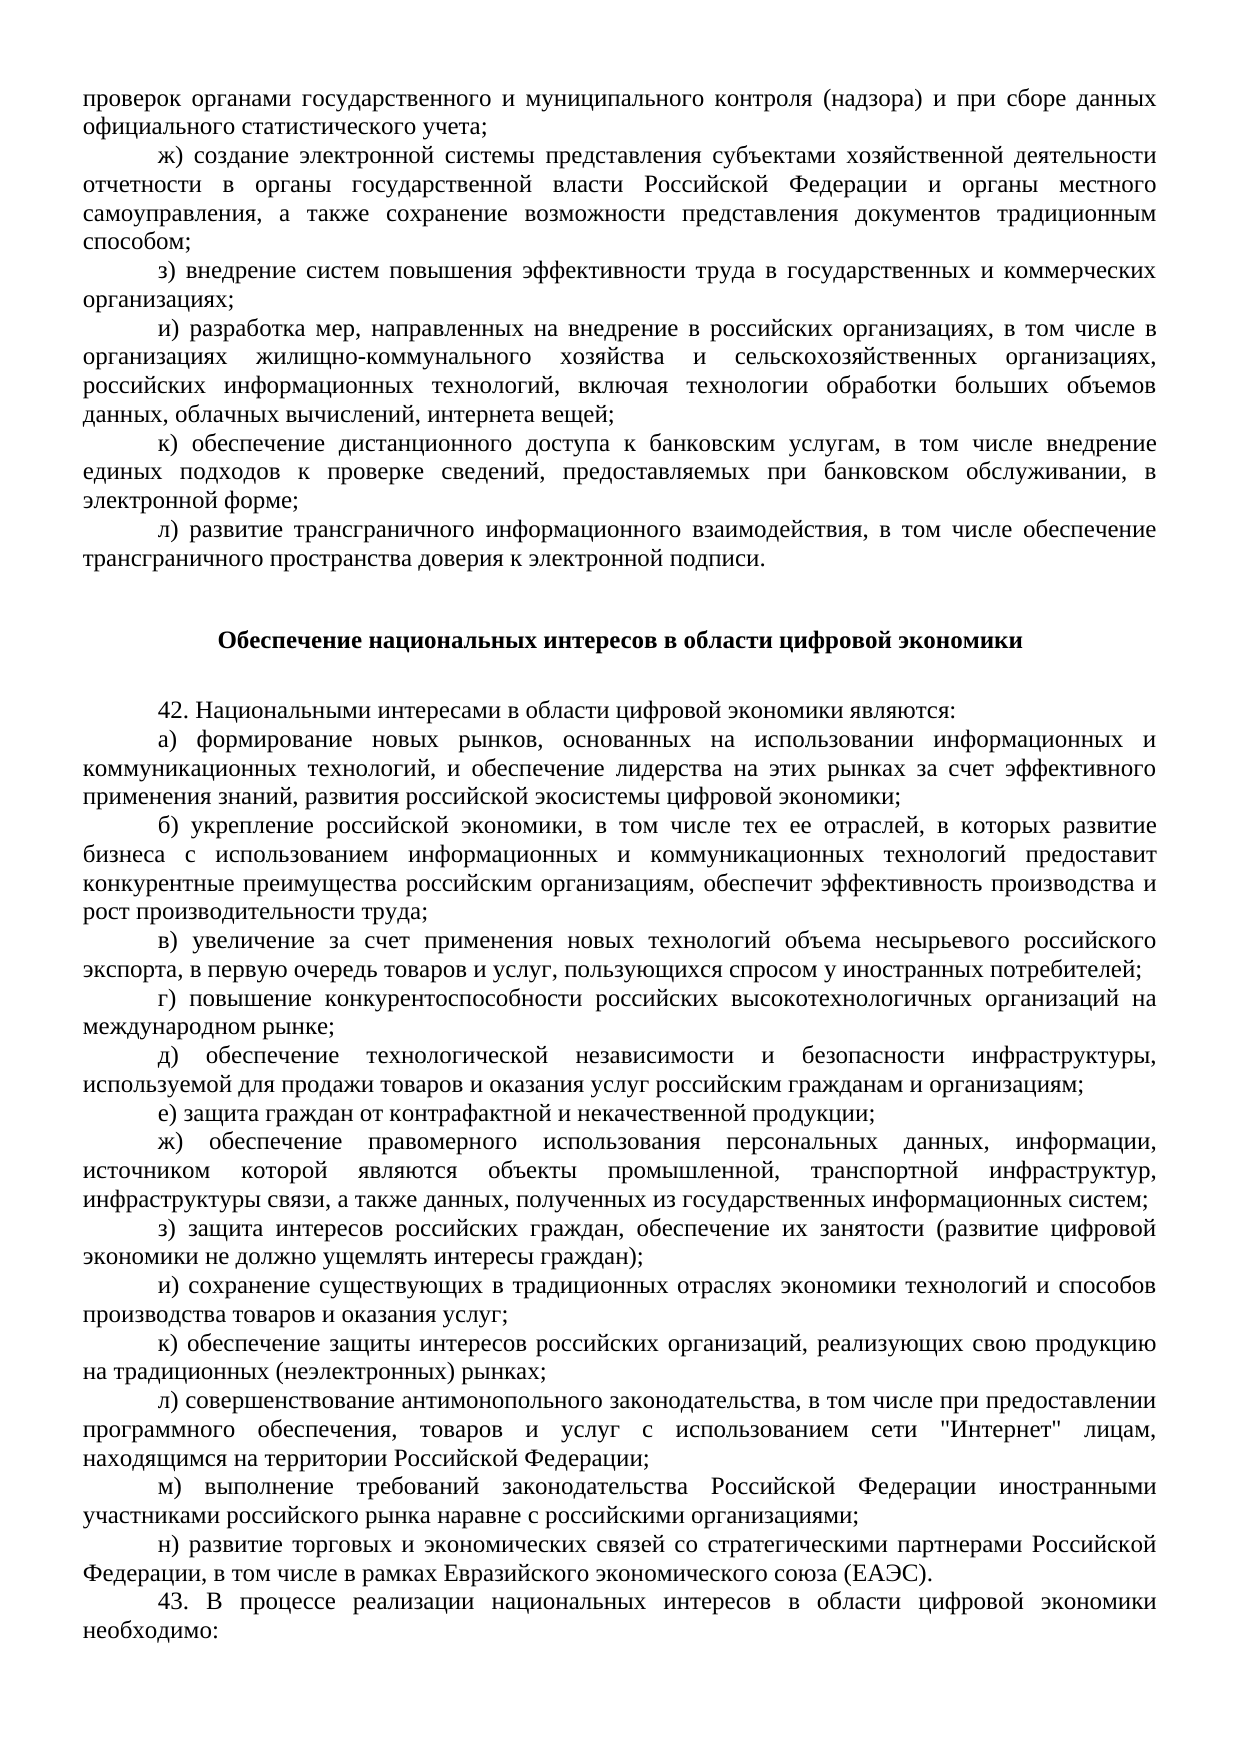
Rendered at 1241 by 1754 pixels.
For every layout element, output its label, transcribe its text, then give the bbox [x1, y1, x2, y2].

text е) защита граждан от контрафактной и некачественной продукции; [83, 1098, 1157, 1126]
text л) совершенствование антимонопольного законодательства, в том числе при предоставлении программного обеспечения, товаров и услуг с использованием сети "Интернет" лицам, находящимся на территории Российской Федерации; [83, 1385, 1157, 1471]
text д) обеспечение технологической независимости и безопасности инфраструктуры, используемой для продажи товаров и оказания услуг российским гражданам и организациям; [83, 1040, 1157, 1098]
text и) сохранение существующих в традиционных отраслях экономики технологий и способов производства товаров и оказания услуг; [83, 1270, 1157, 1328]
text н) развитие торговых и экономических связей со стратегическими партнерами Российской Федерации, в том числе в рамках Евразийского экономического союза (ЕАЭС). [83, 1529, 1157, 1586]
text з) внедрение систем повышения эффективности труда в государственных и коммерческих организациях; [83, 255, 1157, 313]
text 43. В процессе реализации национальных интересов в области цифровой экономики необходимо: [83, 1586, 1157, 1644]
text л) развитие трансграничного информационного взаимодействия, в том числе обеспечение трансграничного пространства доверия к электронной подписи. [83, 514, 1157, 571]
text проверок органами государственного и муниципального контроля (надзора) и при сборе данных официального статистического учета; [83, 83, 1157, 140]
text з) защита интересов российских граждан, обеспечение их занятости (развитие цифровой экономики не должно ущемлять интересы граждан); [83, 1213, 1157, 1270]
text в) увеличение за счет применения новых технологий объема несырьевого российского экспорта, в первую очередь товаров и услуг, пользующихся спросом у иностранных потребителей; [83, 925, 1157, 983]
text к) обеспечение дистанционного доступа к банковским услугам, в том числе внедрение единых подходов к проверке сведений, предоставляемых при банковском обслуживании, в электронной форме; [83, 428, 1157, 514]
text г) повышение конкурентоспособности российских высокотехнологичных организаций на международном рынке; [83, 983, 1157, 1040]
text м) выполнение требований законодательства Российской Федерации иностранными участниками российского рынка наравне с российскими организациями; [83, 1471, 1157, 1529]
text б) укрепление российской экономики, в том числе тех ее отраслей, в которых развитие бизнеса с использованием информационных и коммуникационных технологий предоставит конкурентные преимущества российским организациям, обеспечит эффективность производства и рост производительности труда; [83, 810, 1157, 925]
text и) разработка мер, направленных на внедрение в российских организациях, в том числе в организациях жилищно-коммунального хозяйства и сельскохозяйственных организациях, российских информационных технологий, включая технологии обработки больших объемов данных, облачных вычислений, интернета вещей; [83, 313, 1157, 428]
subtitle Обеспечение национальных интересов в области цифровой экономики [83, 625, 1157, 654]
text ж) обеспечение правомерного использования персональных данных, информации, источником которой являются объекты промышленной, транспортной инфраструктур, инфраструктуры связи, а также данных, полученных из государственных информационных систем; [83, 1126, 1157, 1213]
text к) обеспечение защиты интересов российских организаций, реализующих свою продукцию на традиционных (неэлектронных) рынках; [83, 1328, 1157, 1385]
text 42. Национальными интересами в области цифровой экономики являются: [83, 695, 1157, 724]
text ж) создание электронной системы представления субъектами хозяйственной деятельности отчетности в органы государственной власти Российской Федерации и органы местного самоуправления, а также сохранение возможности представления документов традиционным способом; [83, 140, 1157, 255]
text а) формирование новых рынков, основанных на использовании информационных и коммуникационных технологий, и обеспечение лидерства на этих рынках за счет эффективного применения знаний, развития российской экосистемы цифровой экономики; [83, 724, 1157, 810]
